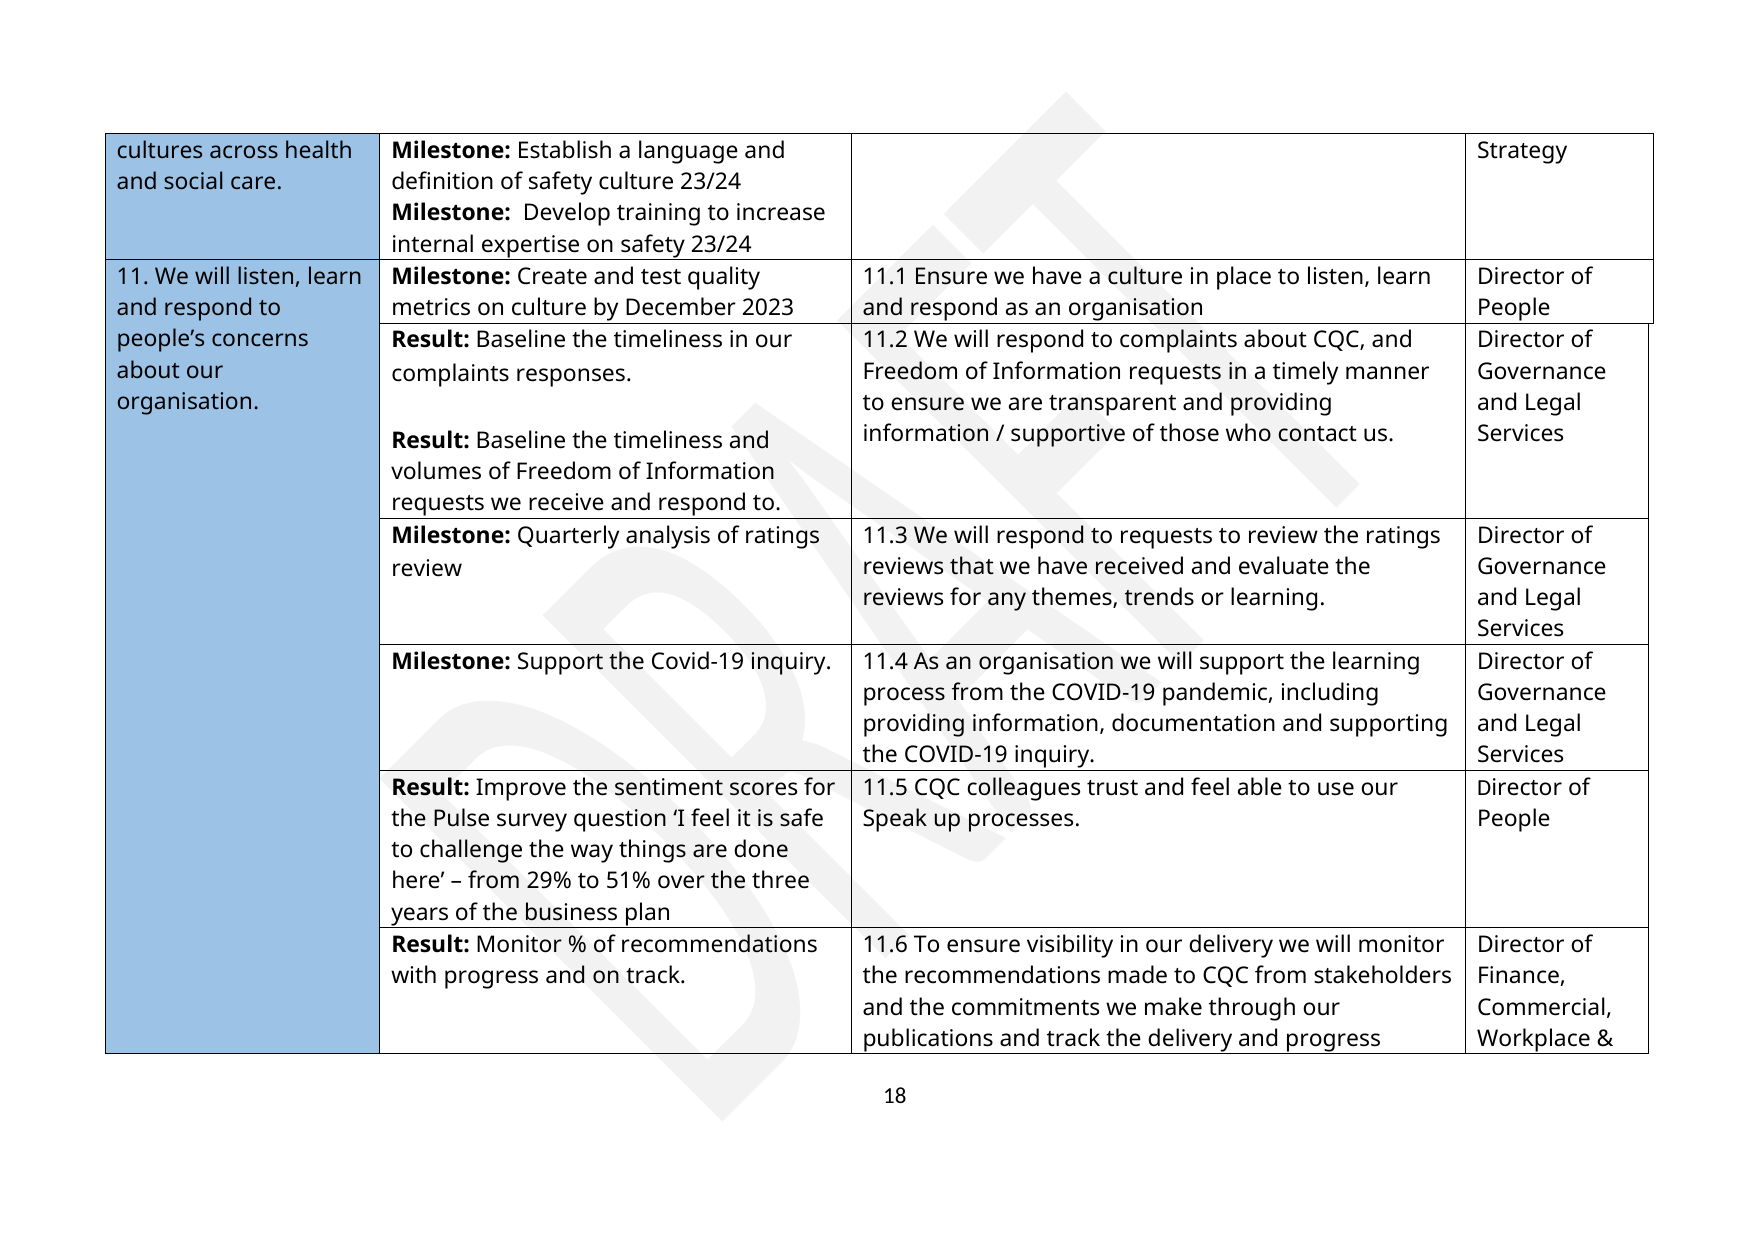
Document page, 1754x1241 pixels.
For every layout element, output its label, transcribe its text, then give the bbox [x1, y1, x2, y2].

table_cell Milestone: Quarterly analysis of ratings review [380, 519, 851, 643]
table_cell 11.3 We will respond to requests to review the ratings reviews that we have received and evaluate the reviews for any themes, trends or learning. [926, 519, 1158, 643]
table_cell 11.1 Ensure we have a culture in place to listen, learn and respond as an organisation [914, 260, 1149, 322]
table_cell Result: Improve the sentiment scores for the Pulse survey question ‘I feel it is safe to challenge the way things are done here’ – from 29% to 51% over the three years of the business plan [768, 773, 851, 875]
table_cell Milestone: Support the Covid-19 inquiry. [467, 746, 575, 769]
table_cell 11. We will listen, learn and respond to people’s concerns about our organisation. [106, 260, 379, 1053]
table_cell [1649, 644, 1654, 769]
table_cell 11.3 We will respond to requests to review the ratings reviews that we have received and evaluate the reviews for any themes, trends or learning. [852, 519, 987, 643]
table_cell Milestone: Create and test quality metrics on culture by December 2023 [380, 260, 851, 322]
table_cell [1649, 770, 1654, 927]
table_cell Director of Governance and Legal Services [1466, 324, 1648, 517]
table_cell Strategy [1466, 134, 1653, 259]
table_cell Director of People [1466, 260, 1653, 322]
table_cell [852, 134, 1086, 259]
table_cell 11.3 We will respond to requests to review the ratings reviews that we have received and evaluate the reviews for any themes, trends or learning. [1084, 519, 1465, 643]
table_cell Result: Improve the sentiment scores for the Pulse survey question ‘I feel it is safe to challenge the way things are done here’ – from 29% to 51% over the three years of the business plan [640, 771, 851, 927]
table_cell Director of Governance and Legal Services [1466, 519, 1648, 643]
table_cell Director of People [1466, 771, 1648, 927]
table_cell 11.1 Ensure we have a culture in place to listen, learn and respond as an organisation [852, 260, 896, 304]
table_cell cultures across health and social care. [106, 134, 379, 259]
table_cell Result: Monitor % of recommendations with progress and on track. [380, 928, 652, 1053]
table_cell Milestone: Support the Covid-19 inquiry. [779, 645, 851, 760]
table_cell 11.1 Ensure we have a culture in place to listen, learn and respond as an organisation [1137, 260, 1465, 322]
table_cell 11.4 As an organisation we will support the learning process from the COVID-19 pandemic, including providing information, documentation and supporting the COVID-19 inquiry. [852, 645, 966, 769]
table_cell Result: Improve the sentiment scores for the Pulse survey question ‘I feel it is safe to challenge the way things are done here’ – from 29% to 51% over the three years of the business plan [380, 781, 526, 927]
table_cell Director of Finance, Commercial, Workplace & [1466, 928, 1648, 1053]
table_cell Result: Baseline the timeliness in our complaints responses. Result: Baseline the timeliness and volumes of Freedom of Information requests we receive and respond to. [380, 324, 851, 517]
table_cell 11.5 CQC colleagues trust and feel able to use our Speak up processes. [852, 771, 1465, 927]
table_cell Result: Improve the sentiment scores for the Pulse survey question ‘I feel it is safe to challenge the way things are done here’ – from 29% to 51% over the three years of the business plan [444, 771, 732, 927]
table_cell 11.2 We will respond to complaints about CQC, and Freedom of Information requests in a timely manner to ensure we are transparent and providing information / supportive of those who contact us. [852, 337, 1032, 517]
table_cell [1649, 927, 1654, 1053]
table_cell 11.6 To ensure visibility in our delivery we will monitor the recommendations made to CQC from stakeholders and the commitments we make through our publications and track the delivery and progress [852, 928, 1465, 1053]
table_cell Milestone: Support the Covid-19 inquiry. [621, 645, 765, 756]
table_cell 11.4 As an organisation we will support the learning process from the COVID-19 pandemic, including providing information, documentation and supporting the COVID-19 inquiry. [959, 645, 1465, 769]
table_cell [1649, 518, 1654, 643]
table_cell Milestone: Complete research on safety cultures in 2023. Milestone: Establish a language and definition of safety culture 23/24 Milestone: Develop training to increase internal expertise on safety 23/24 [380, 134, 851, 259]
table_cell [1649, 324, 1654, 517]
table_cell Result: Monitor % of recommendations with progress and on track. [775, 928, 851, 1053]
table_cell Result: Monitor % of recommendations with progress and on track. [577, 928, 755, 1053]
table_cell [1057, 134, 1465, 259]
table_cell 11.2 We will respond to complaints about CQC, and Freedom of Information requests in a timely manner to ensure we are transparent and providing information / supportive of those who contact us. [904, 324, 1465, 517]
table_cell Director of Governance and Legal Services [1466, 645, 1648, 769]
table_cell Milestone: Support the Covid-19 inquiry. [380, 645, 695, 769]
